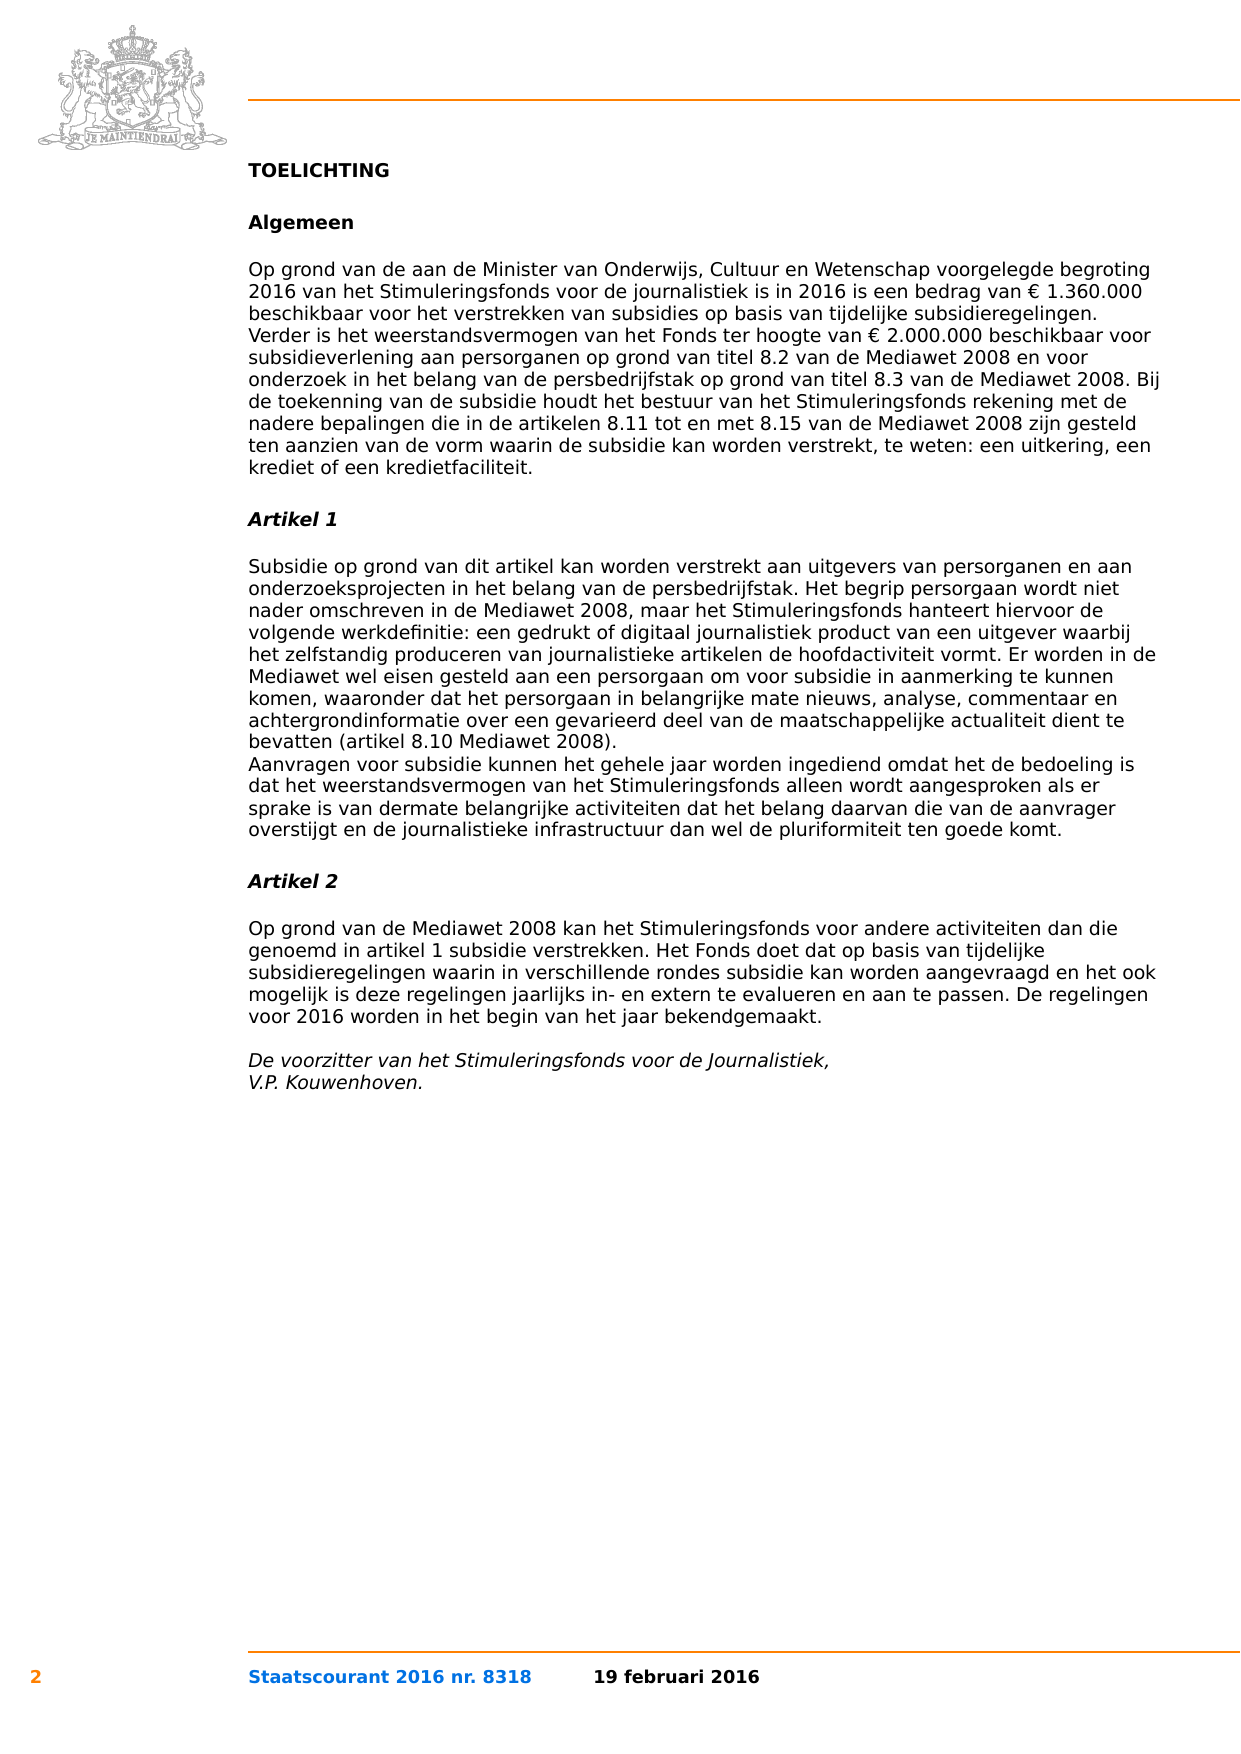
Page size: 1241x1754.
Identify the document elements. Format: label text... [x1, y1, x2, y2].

subtitle TOELICHTING [248, 160, 1163, 182]
picture [38, 25, 227, 150]
subtitle Artikel 2 [248, 871, 1163, 893]
text Subsidie op grond van dit artikel kan worden verstrekt aan uitgevers van persorganen en aan onderzoeksprojecten in het belang van de persbedrijfstak. Het begrip persorgaan wordt niet nader omschreven in de Mediawet 2008, maar het Stimuleringsfonds hanteert hiervoor de volgende werkdefinitie: een gedrukt of digitaal journalistiek product van een uitgever waarbij het zelfstandig produceren van journalistieke artikelen de hoofdactiviteit vormt. Er worden in de Mediawet wel eisen gesteld aan een persorgaan om voor subsidie in aanmerking te kunnen komen, waaronder dat het persorgaan in belangrijke mate nieuws, analyse, commentaar en achtergrondinformatie over een gevarieerd deel van de maatschappelijke actualiteit dient te bevatten (artikel 8.10 Mediawet 2008). [248, 556, 1163, 753]
text De voorzitter van het Stimuleringsfonds voor de Journalistiek, V.P. Kouwenhoven. [248, 1050, 1163, 1094]
subtitle Algemeen [248, 212, 1163, 234]
text Aanvragen voor subsidie kunnen het gehele jaar worden ingediend omdat het de bedoeling is dat het weerstandsvermogen van het Stimuleringsfonds alleen wordt aangesproken als er sprake is van dermate belangrijke activiteiten dat het belang daarvan die van de aanvrager overstijgt en de journalistieke infrastructuur dan wel de pluriformiteit ten goede komt. [248, 753, 1163, 841]
text Op grond van de aan de Minister van Onderwijs, Cultuur en Wetenschap voorgelegde begroting 2016 van het Stimuleringsfonds voor de journalistiek is in 2016 is een bedrag van € 1.360.000 beschikbaar voor het verstrekken van subsidies op basis van tijdelijke subsidieregelingen. Verder is het weerstandsvermogen van het Fonds ter hoogte van € 2.000.000 beschikbaar voor subsidieverlening aan persorganen op grond van titel 8.2 van de Mediawet 2008 en voor onderzoek in het belang van de persbedrijfstak op grond van titel 8.3 van de Mediawet 2008. Bij de toekenning van de subsidie houdt het bestuur van het Stimuleringsfonds rekening met de nadere bepalingen die in de artikelen 8.11 tot en met 8.15 van de Mediawet 2008 zijn gesteld ten aanzien van de vorm waarin de subsidie kan worden verstrekt, te weten: een uitkering, een krediet of een kredietfaciliteit. [248, 259, 1163, 479]
text Op grond van de Mediawet 2008 kan het Stimuleringsfonds voor andere activiteiten dan die genoemd in artikel 1 subsidie verstrekken. Het Fonds doet dat op basis van tijdelijke subsidieregelingen waarin in verschillende rondes subsidie kan worden aangevraagd en het ook mogelijk is deze regelingen jaarlijks in- en extern te evalueren en aan te passen. De regelingen voor 2016 worden in het begin van het jaar bekendgemaakt. [248, 918, 1163, 1028]
subtitle Artikel 1 [248, 509, 1163, 531]
